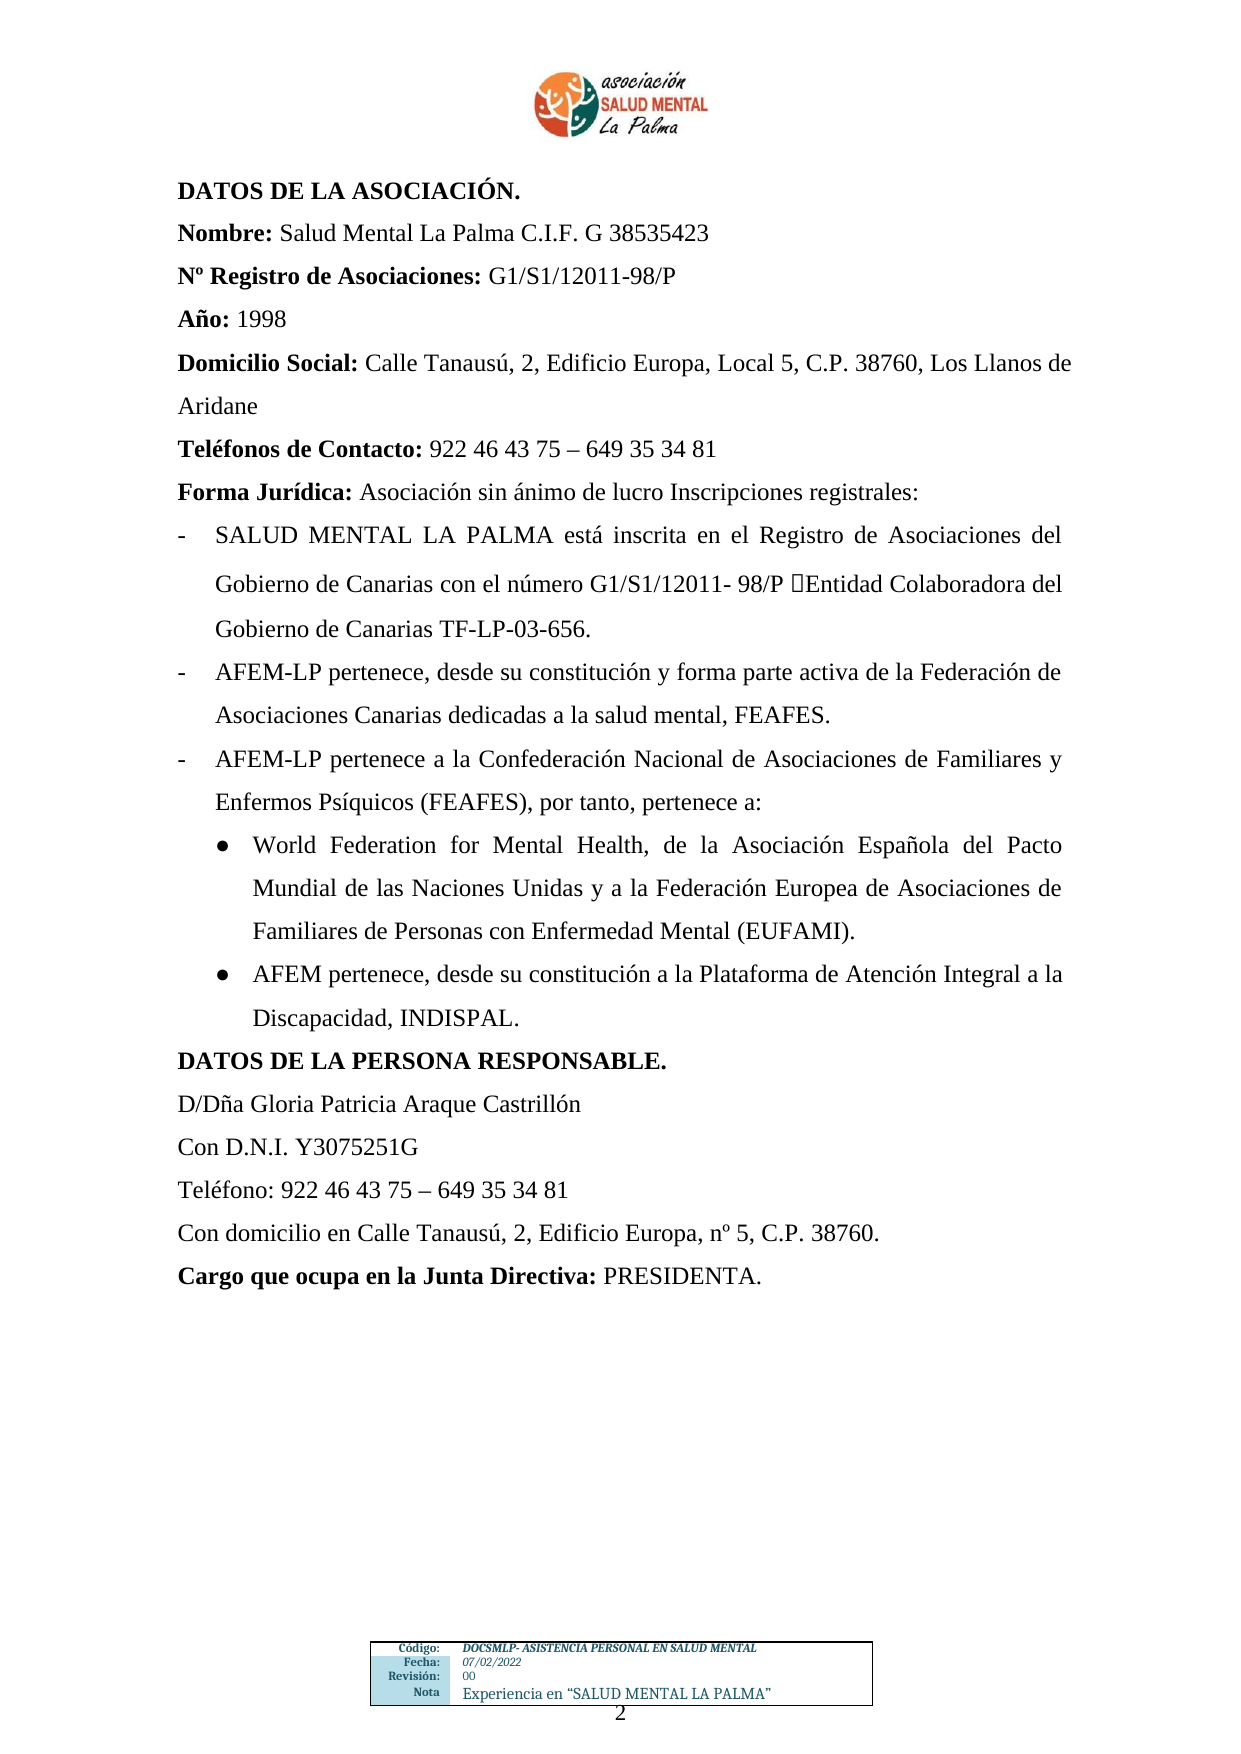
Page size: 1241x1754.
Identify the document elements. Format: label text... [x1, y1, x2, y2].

table_cell Fecha: [371, 1656, 450, 1671]
text D/Dña Gloria Patricia Araque Castrillón Con D.N.I. Y3075251G [177, 1089, 583, 1161]
text Domicilio Social: Calle Tanausú, 2, Edificio Europa, Local 5, C.P. 38760, Los Llanos de Aridane [177, 348, 1076, 419]
list AFEM pertenece, desde su constitución a la Plataforma de Atención Integral a la Discapacidad, INDISPAL. [215, 959, 1063, 1031]
text Teléfonos de Contacto: 922 46 43 75 – 649 35 34 81 [177, 434, 1076, 463]
text Nombre: Salud Mental La Palma C.I.F. G 38535423 Nº Registro de Asociaciones: G1/S1/12011-98/P Año: 1998 [177, 218, 711, 333]
list World Federation for Mental Health, de la Asociación Española del Pacto Mundial de las Naciones Unidas y a la Federación Europea de Asociaciones de Familiares de Personas con Enfermedad Mental (EUFAMI). [215, 830, 1063, 945]
table_cell Experiencia en “SALUD MENTAL LA PALMA” [450, 1685, 872, 1705]
table_cell 00 [450, 1671, 872, 1685]
subtitle DATOS DE LA PERSONA RESPONSABLE. [177, 1046, 1076, 1075]
text Con domicilio en Calle Tanausú, 2, Edificio Europa, nº 5, C.P. 38760. [177, 1218, 1076, 1247]
text Teléfono: 922 46 43 75 – 649 35 34 81 [177, 1175, 1076, 1204]
table_header DOCSMLP- ASISTENCIA PERSONAL EN SALUD MENTAL [450, 1643, 872, 1656]
list SALUD MENTAL LA PALMA está inscrita en el Registro de Asociaciones del Gobierno de Canarias con el número G1/S1/12011- 98/P Entidad Colaboradora del Gobierno de Canarias TF-LP-03-656. [177, 520, 1063, 643]
list AFEM-LP pertenece a la Confederación Nacional de Asociaciones de Familiares y Enfermos Psíquicos (FEAFES), por tanto, pertenece a: [177, 744, 1063, 816]
table_header Código: [371, 1643, 450, 1656]
table_cell 07/02/2022 [450, 1656, 872, 1671]
text Forma Jurídica: Asociación sin ánimo de lucro Inscripciones registrales: [177, 477, 1076, 506]
list AFEM-LP pertenece, desde su constitución y forma parte activa de la Federación de Asociaciones Canarias dedicadas a la salud mental, FEAFES. [177, 657, 1063, 729]
table_cell Nota [371, 1685, 450, 1705]
text Cargo que ocupa en la Junta Directiva: PRESIDENTA. [177, 1261, 1076, 1290]
table_cell Revisión: [371, 1671, 450, 1685]
picture [526, 63, 713, 143]
subtitle DATOS DE LA ASOCIACIÓN. [177, 176, 1076, 204]
